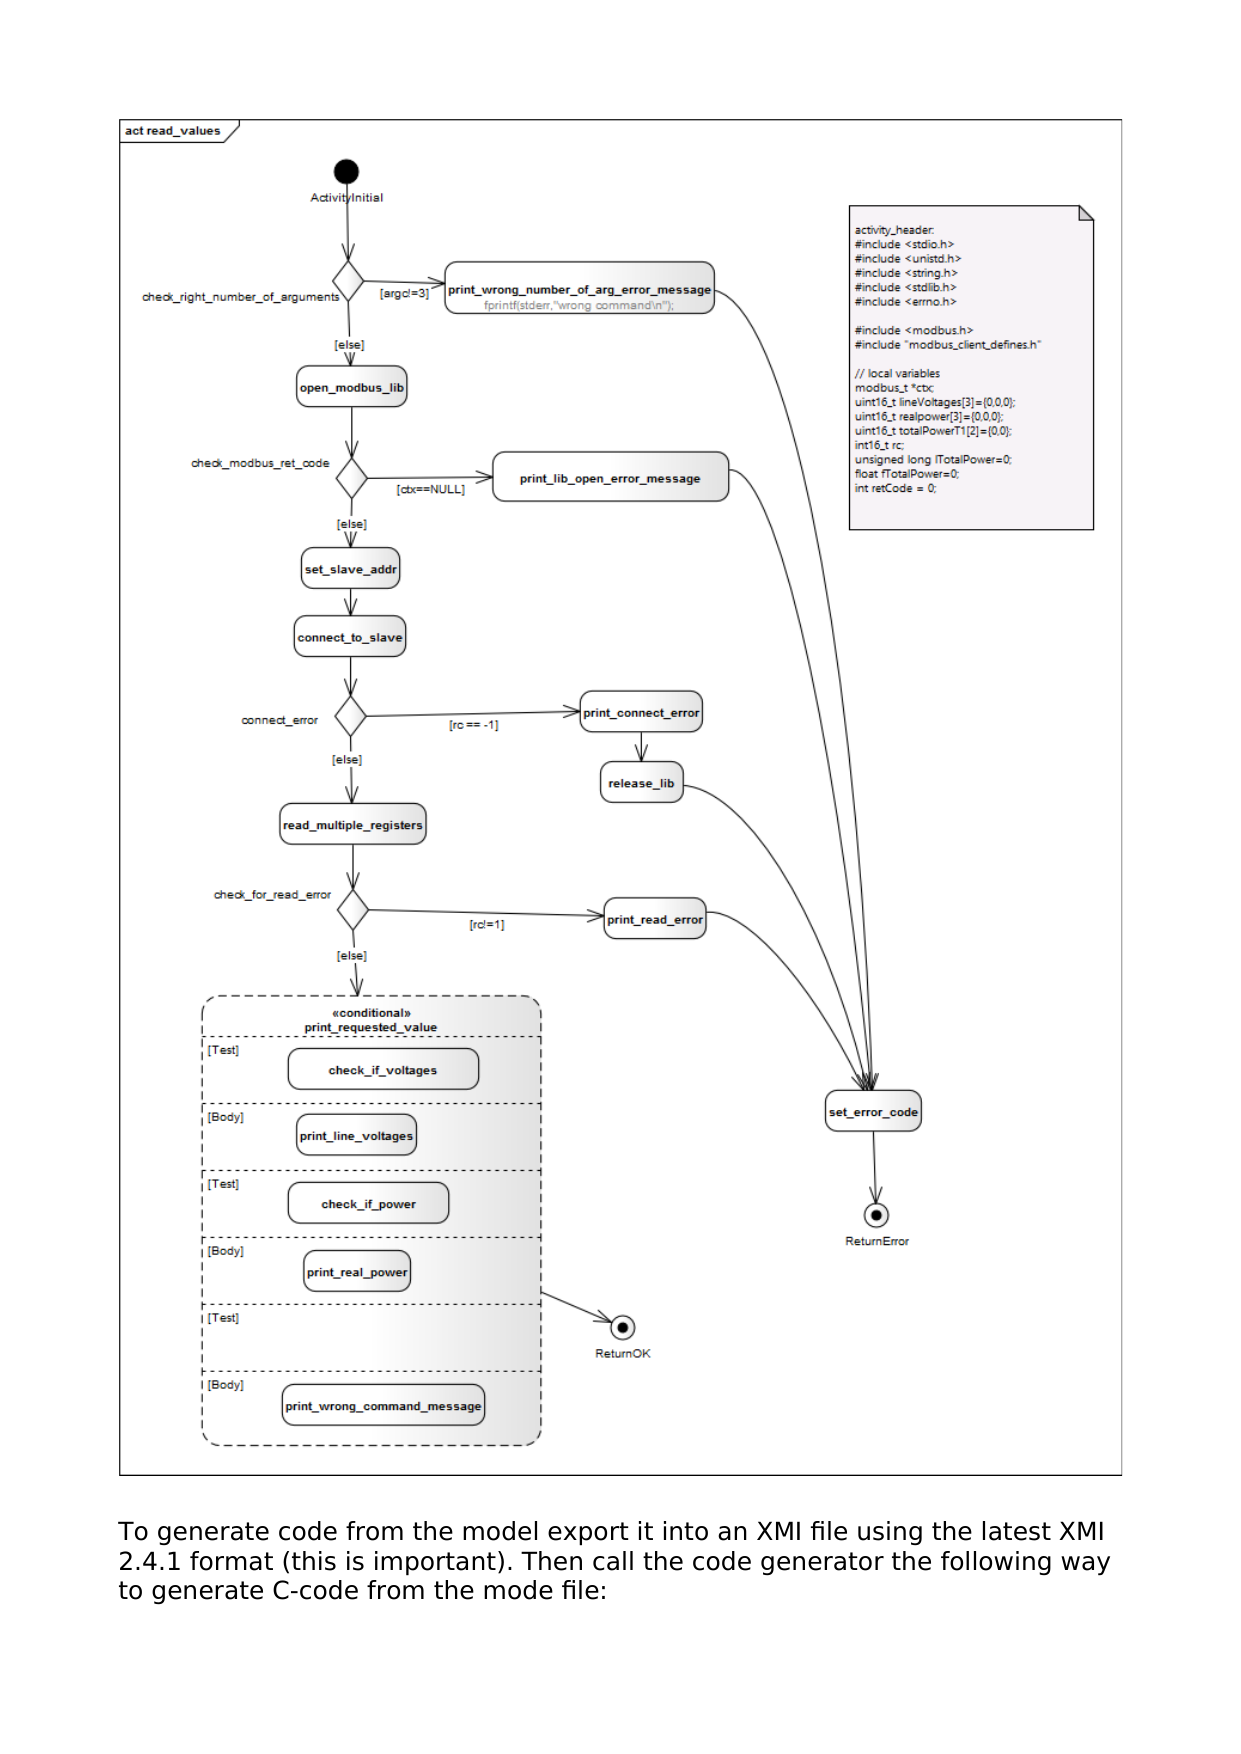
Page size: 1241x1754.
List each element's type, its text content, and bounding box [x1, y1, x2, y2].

text To generate code from the model export it into an XMI file using the latest XMI 2.4.1 format (this is important). Then call the code generator the following way to generate C-code from the mode file: [118, 1517, 1122, 1605]
picture [118, 118, 1123, 1476]
